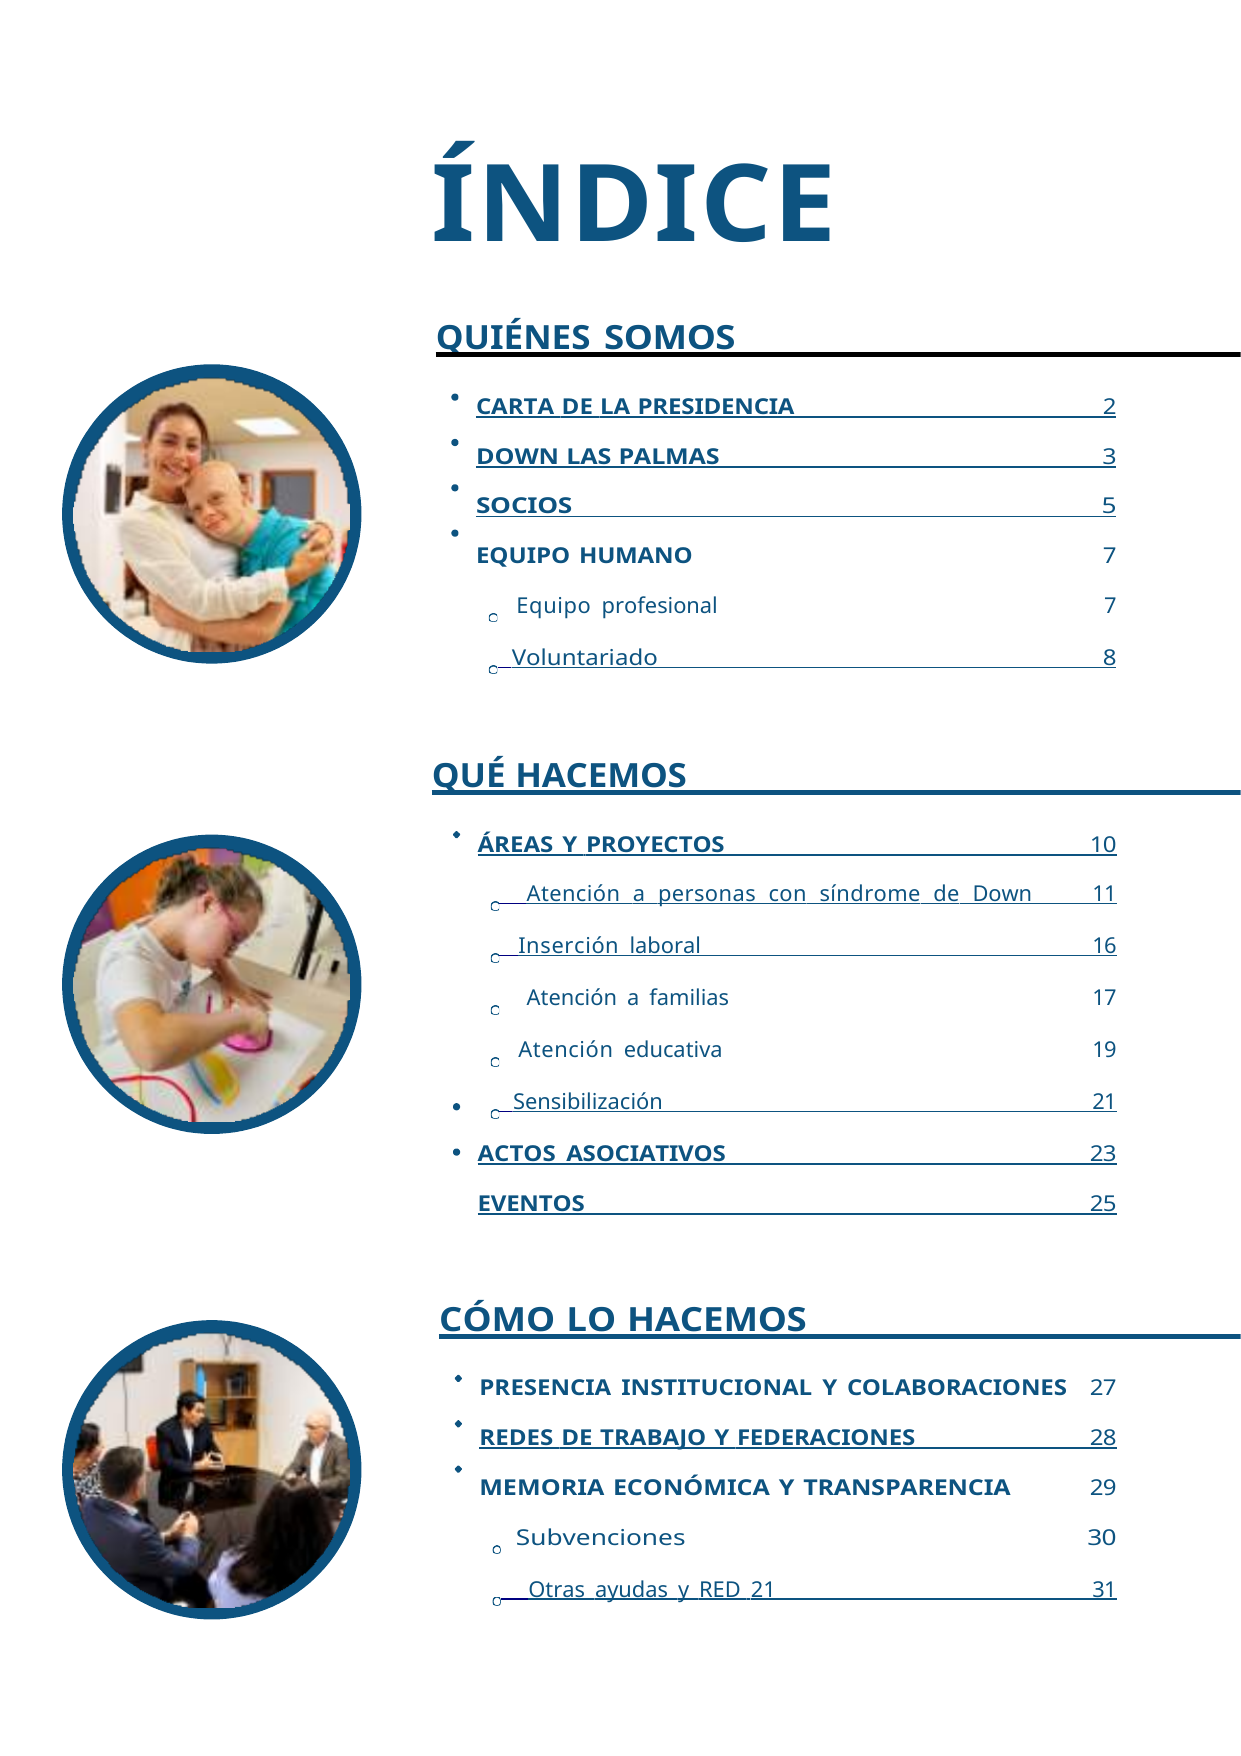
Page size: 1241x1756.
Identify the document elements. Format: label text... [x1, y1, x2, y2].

text DOWN LAS PALMAS 3 [476, 441, 1241, 471]
text ÁREAS Y PROYECTOS 10 [477, 829, 1241, 858]
text Sensibilización 21 [491, 1086, 1241, 1118]
text QUÉ HACEMOS [432, 752, 1241, 790]
text ACTOS ASOCIATIVOS 23 [477, 1138, 1241, 1168]
text Atención educativa 19 [491, 1034, 1241, 1066]
text PRESENCIA INSTITUCIONAL Y COLABORACIONES 27 [479, 1372, 1241, 1402]
text Equipo profesional 7 [489, 590, 1241, 622]
text REDES DE TRABAJO Y FEDERACIONES 28 [479, 1422, 1241, 1452]
text Inserción laboral 16 [491, 930, 1241, 962]
text EVENTOS 25 [477, 1188, 1241, 1218]
text Voluntariado 8 [489, 642, 1241, 674]
text MEMORIA ECONÓMICA Y TRANSPARENCIA 29 [479, 1472, 1241, 1502]
text Otras ayudas y RED 21 31 [492, 1573, 1241, 1606]
text Subvenciones 30 [492, 1522, 1241, 1554]
text CARTA DE LA PRESIDENCIA 2 [476, 391, 1241, 421]
text ÍNDICE [432, 126, 1241, 272]
text SOCIOS 5 [476, 491, 1241, 520]
text Atención a familias 17 [491, 982, 1241, 1014]
text QUIÉNES SOMOS [436, 314, 1241, 352]
text Atención a personas con síndrome de Down 11 [491, 878, 1241, 910]
text EQUIPO HUMANO 7 [476, 540, 1241, 570]
text CÓMO LO HACEMOS [439, 1296, 1241, 1334]
